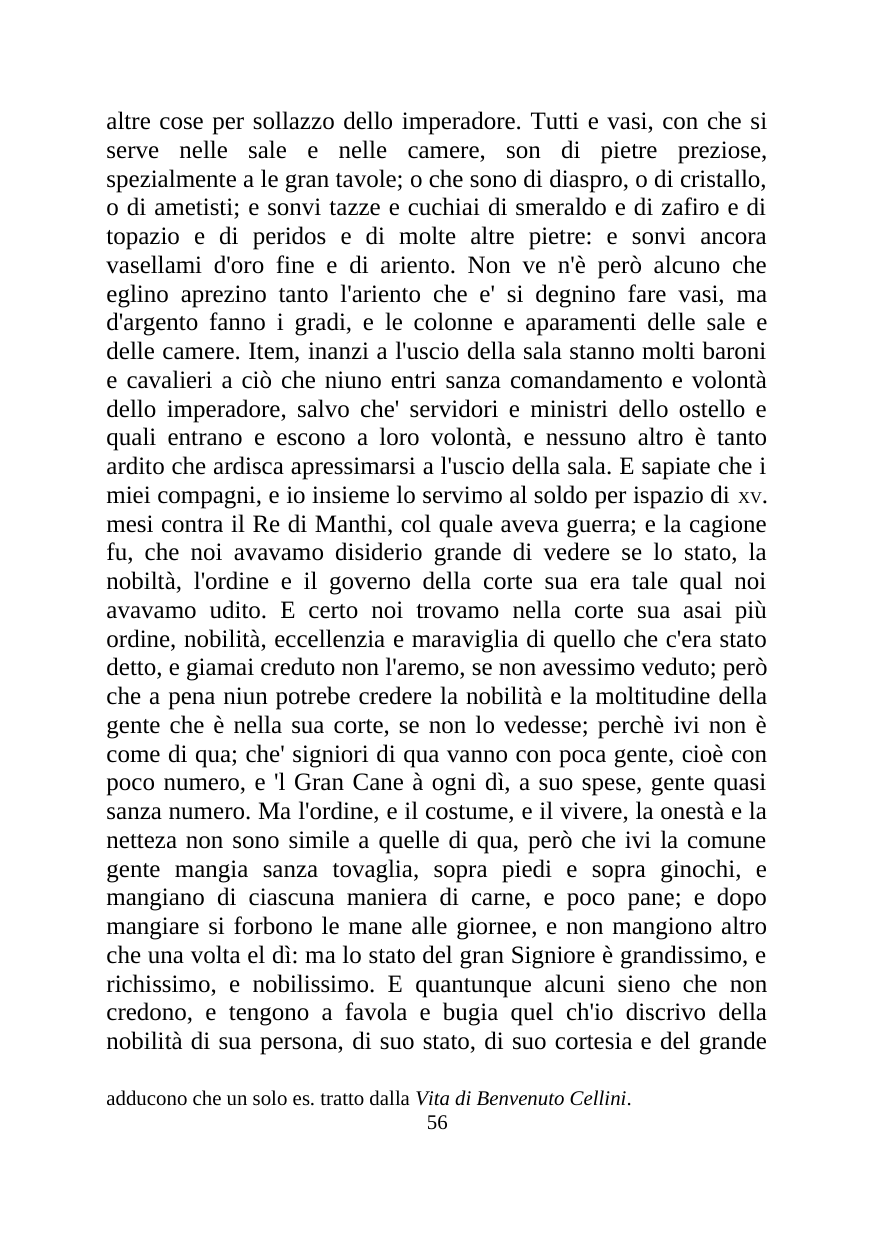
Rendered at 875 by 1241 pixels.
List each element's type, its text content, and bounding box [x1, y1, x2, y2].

text altre cose per sollazzo dello imperadore. Tutti e vasi, con che si serve nelle sale e nelle camere, son di pietre preziose, spezialmente a le gran tavole; o che sono di diaspro, o di cristallo, o di ametisti; e sonvi tazze e cuchiai di smeraldo e di zafiro e di topazio e di peridos e di molte altre pietre: e sonvi ancora vasellami d'oro fine e di ariento. Non ve n'è però alcuno che eglino aprezino tanto l'ariento che e' si degnino fare vasi, ma d'argento fanno i gradi, e le colonne e aparamenti delle sale e delle camere. Item, inanzi a l'uscio della sala stanno molti baroni e cavalieri a ciò che niuno entri sanza comandamento e volontà dello imperadore, salvo che' servidori e ministri dello ostello e quali entrano e escono a loro volontà, e nessuno altro è tanto ardito che ardisca apressimarsi a l'uscio della sala. E sapiate che i miei compagni, e io insieme lo servimo al soldo per ispazio di xv. mesi contra il Re di Manthi, col quale aveva guerra; e la cagione fu, che noi avavamo disiderio grande di vedere se lo stato, la nobiltà, l'ordine e il governo della corte sua era tale qual noi avavamo udito. E certo noi trovamo nella corte sua asai più ordine, nobilità, eccellenzia e maraviglia di quello che c'era stato detto, e giamai creduto non l'aremo, se non avessimo veduto; però che a pena niun potrebe credere la nobilità e la moltitudine della gente che è nella sua corte, se non lo vedesse; perchè ivi non è come di qua; che' signiori di qua vanno con poca gente, cioè con poco numero, e 'l Gran Cane à ogni dì, a suo spese, gente quasi sanza numero. Ma l'ordine, e il costume, e il vivere, la onestà e la netteza non sono simile a quelle di qua, però che ivi la comune gente mangia sanza tovaglia, sopra piedi e sopra ginochi, e mangiano di ciascuna maniera di carne, e poco pane; e dopo mangiare si forbono le mane alle giornee, e non mangiono altro che una volta el dì: ma lo stato del gran Signiore è grandissimo, e richissimo, e nobilissimo. E quantunque alcuni sieno che non credono, e tengono a favola e bugia quel ch'io discrivo della nobilità di sua persona, di suo stato, di suo cortesia e del grande [106, 106, 768, 1055]
text adducono che un solo es. tratto dalla Vita di Benvenuto Cellini. [106, 1086, 768, 1110]
